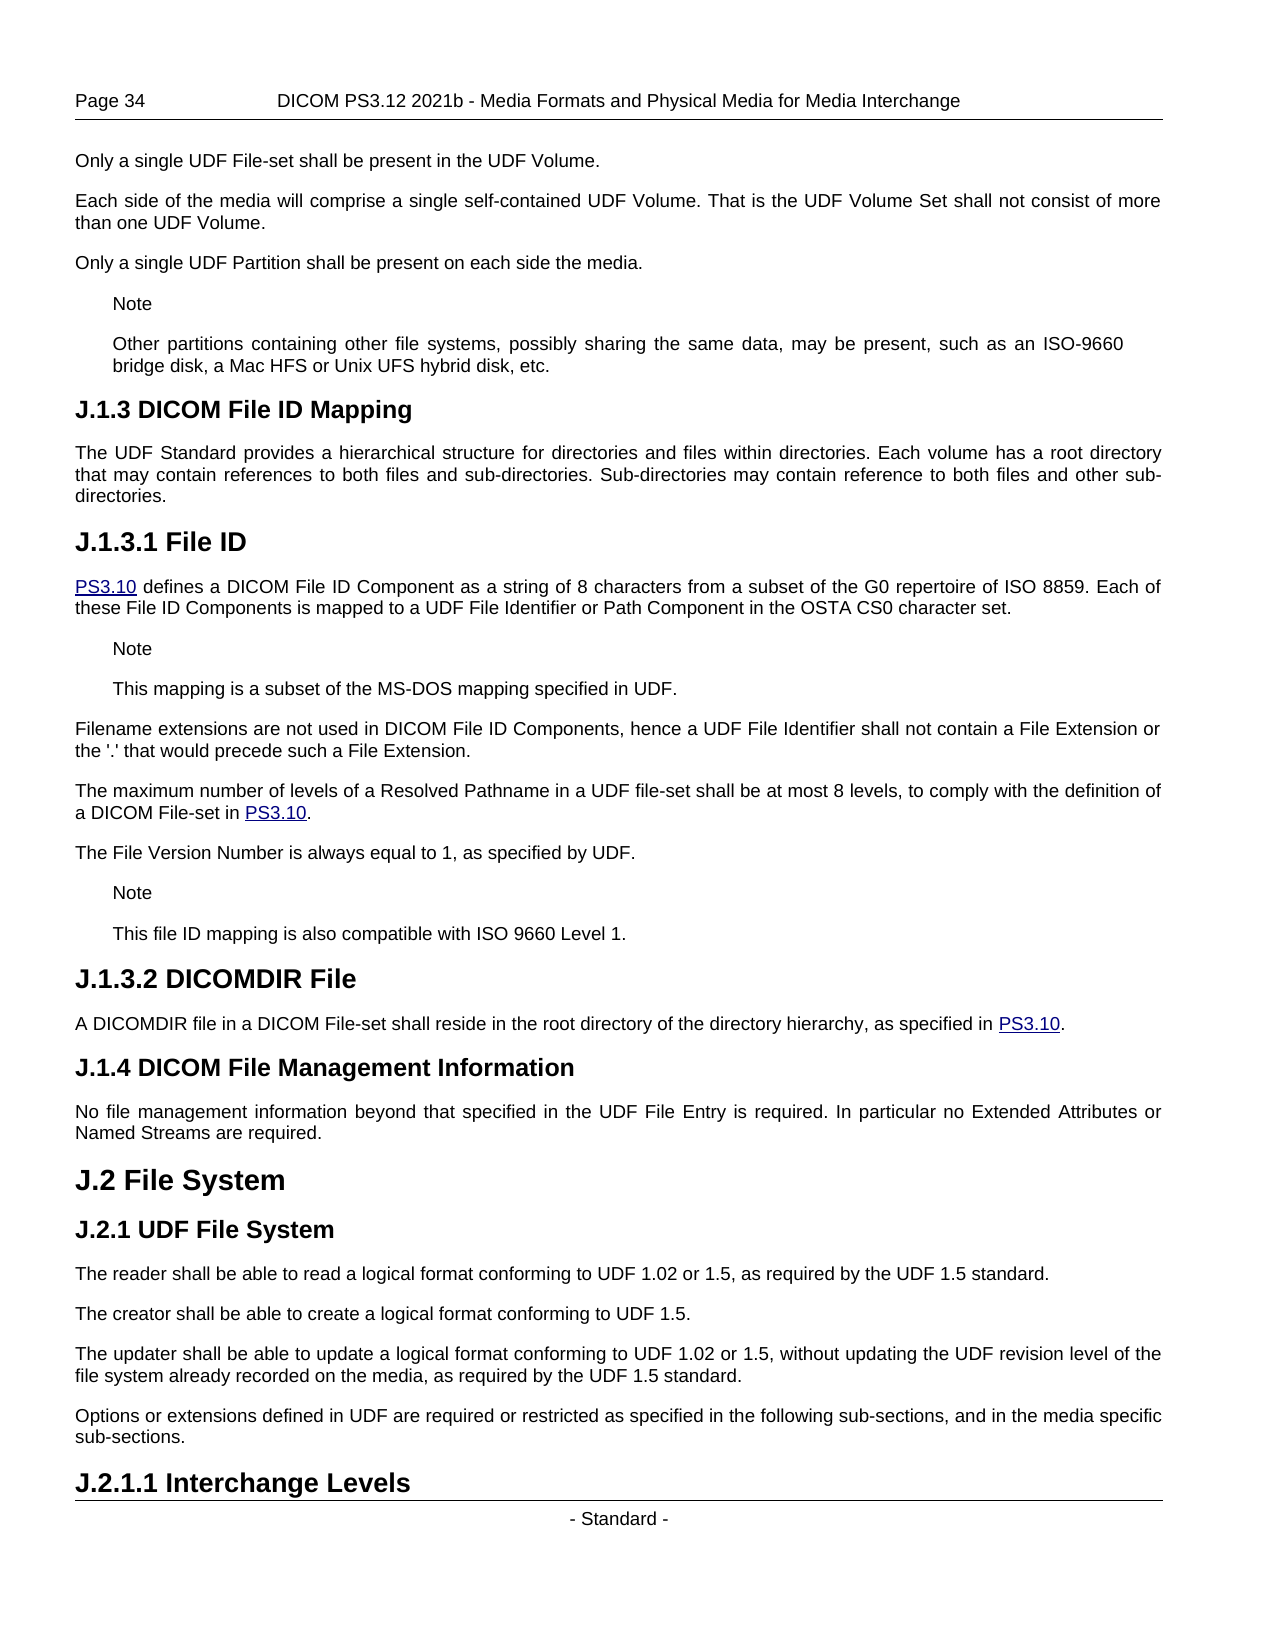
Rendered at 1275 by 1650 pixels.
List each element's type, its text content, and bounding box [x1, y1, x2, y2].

text PS3.10 defines a DICOM File ID Component as a string of 8 characters from a subset of the G0 repertoire of ISO 8859. Each of these File ID Components is mapped to a UDF File Identifier or Path Component in the OSTA CS0 character set. [75, 576, 1162, 619]
text Filename extensions are not used in DICOM File ID Components, hence a UDF File Identifier shall not contain a File Extension or the '.' that would precede such a File Extension. [75, 718, 1162, 761]
text Only a single UDF Partition shall be present on each side the media. [75, 252, 1162, 274]
text J.2 File System [75, 1162, 1162, 1196]
text Options or extensions defined in UDF are required or restricted as specified in the following sub-sections, and in the media specific sub-sections. [75, 1405, 1162, 1448]
text J.1.3.2 DICOMDIR File [75, 963, 1162, 994]
text Other partitions containing other file systems, possibly sharing the same data, may be present, such as an ISO-9660 bridge disk, a Mac HFS or Unix UFS hybrid disk, etc. [112, 333, 1125, 376]
text The maximum number of levels of a Resolved Pathname in a UDF file-set shall be at most 8 levels, to comply with the definition of a DICOM File-set in PS3.10. [75, 780, 1162, 823]
text The File Version Number is always equal to 1, as specified by UDF. [75, 842, 1162, 863]
text Only a single UDF File-set shall be present in the UDF Volume. [75, 150, 1162, 172]
text The creator shall be able to create a logical format conforming to UDF 1.5. [75, 1303, 1162, 1324]
text No file management information beyond that specified in the UDF File Entry is required. In particular no Extended Attributes or Named Streams are required. [75, 1101, 1162, 1144]
text The updater shall be able to update a logical format conforming to UDF 1.02 or 1.5, without updating the UDF revision level of the file system already recorded on the media, as required by the UDF 1.5 standard. [75, 1343, 1162, 1386]
text J.2.1 UDF File System [75, 1215, 1162, 1243]
text J.1.3 DICOM File ID Mapping [75, 395, 1162, 423]
text The reader shall be able to read a logical format conforming to UDF 1.02 or 1.5, as required by the UDF 1.5 standard. [75, 1262, 1162, 1284]
text This file ID mapping is also compatible with ISO 9660 Level 1. [112, 922, 1125, 944]
text Note [112, 637, 1125, 659]
text Note [112, 292, 1125, 314]
text J.1.4 DICOM File Management Information [75, 1053, 1162, 1082]
text This mapping is a subset of the MS-DOS mapping specified in UDF. [112, 678, 1125, 699]
text Each side of the media will comprise a single self-contained UDF Volume. That is the UDF Volume Set shall not consist of more than one UDF Volume. [75, 190, 1162, 233]
text A DICOMDIR file in a DICOM File-set shall reside in the root directory of the directory hierarchy, as specified in PS3.10. [75, 1013, 1162, 1034]
text J.2.1.1 Interchange Levels [75, 1467, 1162, 1498]
text The UDF Standard provides a hierarchical structure for directories and files within directories. Each volume has a root directory that may contain references to both files and sub-directories. Sub-directories may contain reference to both files and other sub-directories. [75, 442, 1162, 507]
text Note [112, 882, 1125, 904]
text J.1.3.1 File ID [75, 526, 1162, 557]
